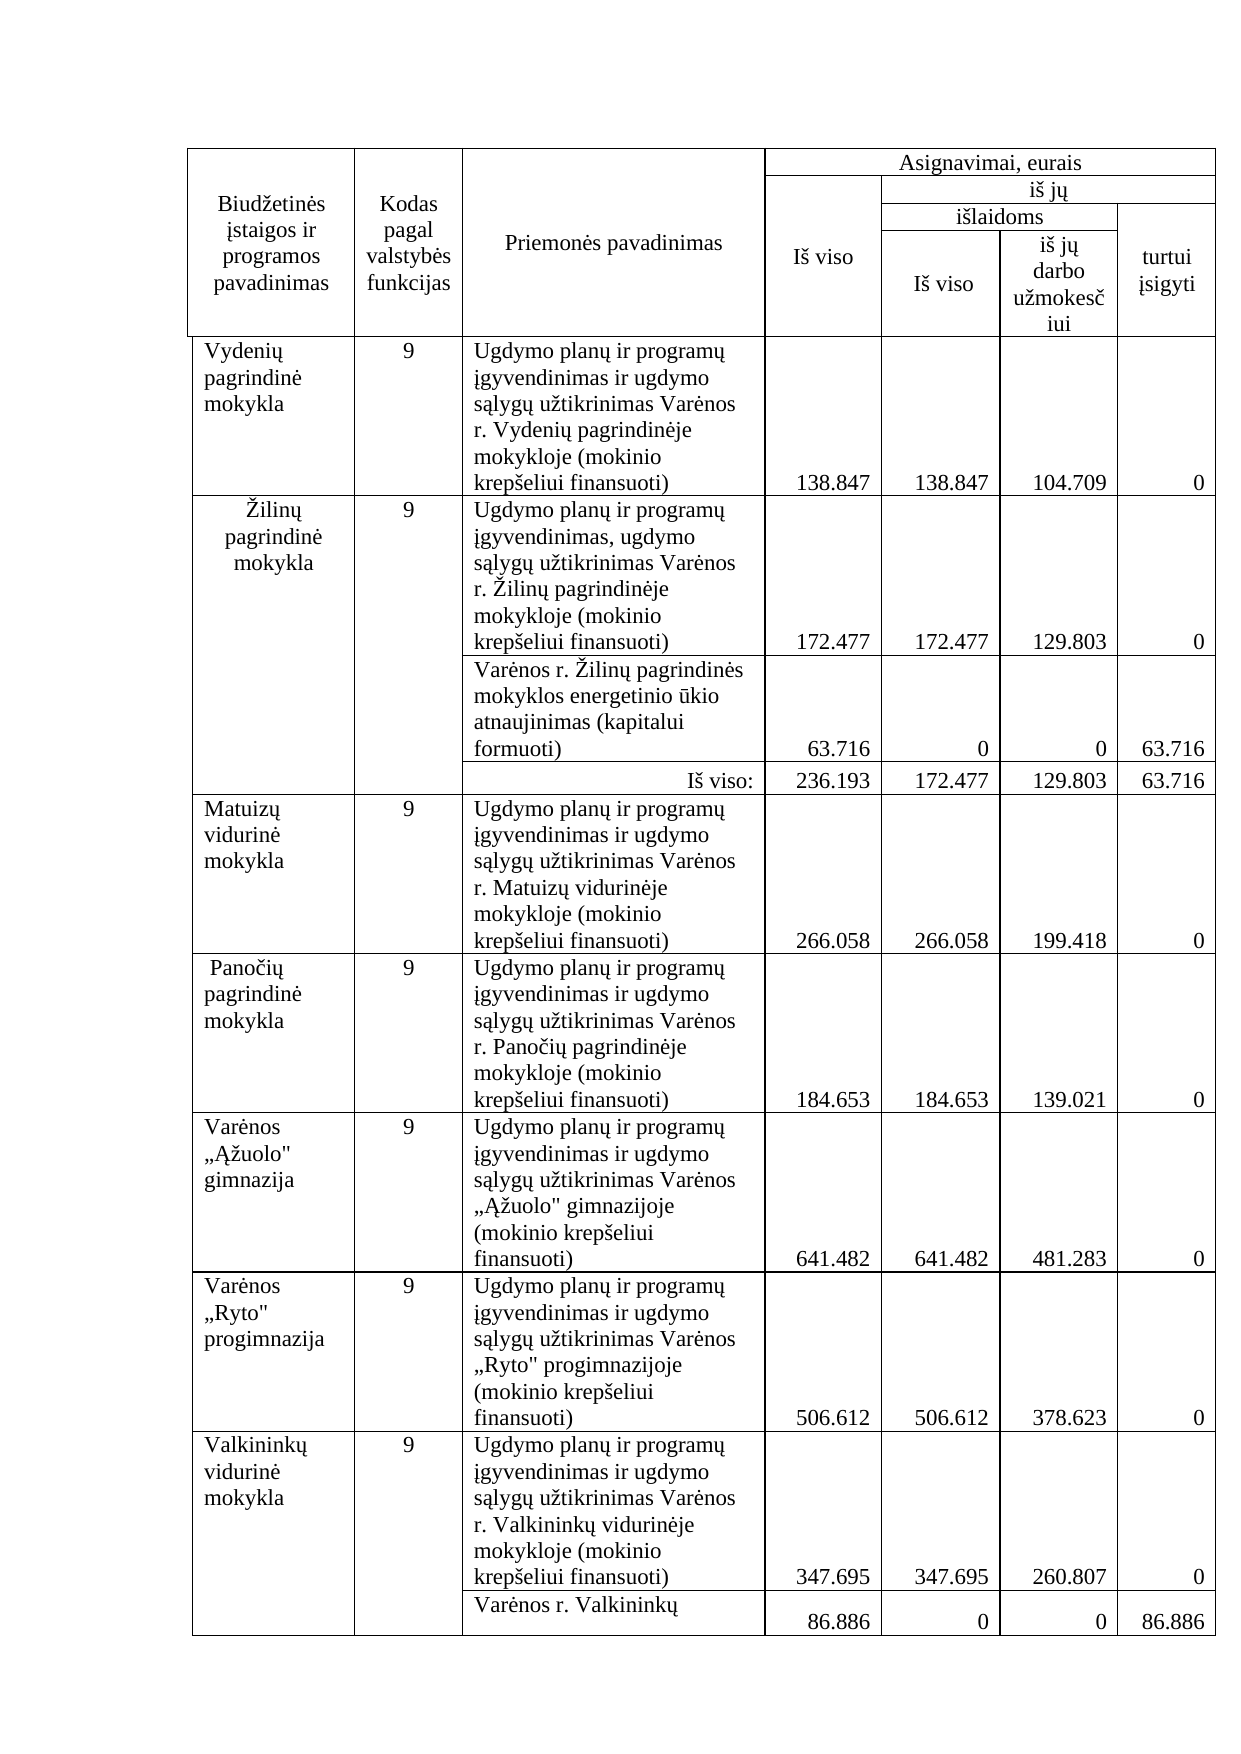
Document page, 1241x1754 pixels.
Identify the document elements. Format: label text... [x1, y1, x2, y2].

table_header Asignavimai, eurais [766, 149, 1215, 175]
table_cell 0 [1118, 1432, 1215, 1590]
table_cell 641.482 [766, 1113, 881, 1271]
table_cell 347.695 [882, 1432, 999, 1590]
table_cell 9 [355, 795, 462, 953]
table_cell 9 [355, 1273, 462, 1431]
table_cell 172.477 [882, 496, 999, 654]
table_cell 139.021 [1001, 954, 1117, 1112]
table_cell 506.612 [882, 1273, 999, 1431]
table_cell iš jų darbo užmokesčiui [1001, 231, 1117, 336]
table_cell 0 [1118, 954, 1215, 1112]
table_cell 641.482 [882, 1113, 999, 1271]
table_cell 9 [355, 1432, 462, 1635]
table_cell [188, 761, 192, 794]
table_cell 129.803 [1001, 762, 1117, 794]
table_header Priemonės pavadinimas [463, 149, 764, 336]
table_cell Ugdymo planų ir programų įgyvendinimas ir ugdymo sąlygų užtikrinimas Varėnos r. Vydenių pagrindinėje mokykloje (mokinio krepšeliui finansuoti) [463, 337, 764, 495]
table_cell 481.283 [1001, 1113, 1117, 1271]
table_cell iš jų [882, 176, 1215, 202]
table_cell 86.886 [766, 1591, 881, 1635]
table_cell 266.058 [766, 795, 881, 953]
table_cell 104.709 [1001, 337, 1117, 495]
table_cell [188, 1112, 192, 1271]
table_cell [188, 794, 192, 953]
table_cell 9 [355, 496, 462, 794]
table_cell Matuizų vidurinė mokykla [193, 795, 354, 953]
table_cell 172.477 [766, 496, 881, 654]
table_cell 199.418 [1001, 795, 1117, 953]
table_cell 129.803 [1001, 496, 1117, 654]
table_cell Ugdymo planų ir programų įgyvendinimas ir ugdymo sąlygų užtikrinimas Varėnos r. Matuizų vidurinėje mokykloje (mokinio krepšeliui finansuoti) [463, 795, 764, 953]
table_cell [188, 1590, 192, 1635]
table_cell 9 [355, 954, 462, 1112]
table_cell Ugdymo planų ir programų įgyvendinimas, ugdymo sąlygų užtikrinimas Varėnos r. Žilinų pagrindinėje mokykloje (mokinio krepšeliui finansuoti) [463, 496, 764, 654]
table_cell 184.653 [882, 954, 999, 1112]
table_cell Ugdymo planų ir programų įgyvendinimas ir ugdymo sąlygų užtikrinimas Varėnos „Ąžuolo" gimnazijoje (mokinio krepšeliui finansuoti) [463, 1113, 764, 1271]
table_cell 0 [1118, 1273, 1215, 1431]
table_header Biudžetinės įstaigos ir programos pavadinimas [188, 149, 354, 336]
table_cell Ugdymo planų ir programų įgyvendinimas ir ugdymo sąlygų užtikrinimas Varėnos „Ryto" progimnazijoje (mokinio krepšeliui finansuoti) [463, 1273, 764, 1431]
table_cell 0 [1118, 795, 1215, 953]
table_cell 260.807 [1001, 1432, 1117, 1590]
table_cell 9 [355, 1113, 462, 1271]
table_cell 0 [882, 656, 999, 761]
table_cell 184.653 [766, 954, 881, 1112]
table_cell [188, 337, 192, 495]
table_cell [188, 655, 192, 761]
table_cell Iš viso: [463, 762, 764, 794]
table_cell Varėnos r. Žilinų pagrindinės mokyklos energetinio ūkio atnaujinimas (kapitalui formuoti) [463, 656, 764, 761]
table_cell 506.612 [766, 1273, 881, 1431]
table_cell 0 [1118, 496, 1215, 654]
table_cell [188, 1271, 192, 1431]
table_cell 138.847 [766, 337, 881, 495]
table_cell 378.623 [1001, 1273, 1117, 1431]
table_cell 0 [1001, 1591, 1117, 1635]
table_cell Valkininkų vidurinė mokykla [193, 1432, 354, 1635]
table_cell Ugdymo planų ir programų įgyvendinimas ir ugdymo sąlygų užtikrinimas Varėnos r. Panočių pagrindinėje mokykloje (mokinio krepšeliui finansuoti) [463, 954, 764, 1112]
table_cell 0 [1118, 337, 1215, 495]
table_cell Iš viso [766, 176, 881, 336]
table_cell 0 [882, 1591, 999, 1635]
table_cell Vydenių pagrindinė mokykla [193, 337, 354, 495]
table_cell 0 [1118, 1113, 1215, 1271]
table_header Kodas pagal valstybės funkcijas [355, 149, 462, 336]
table_cell 0 [1001, 656, 1117, 761]
table_cell Varėnos „Ąžuolo" gimnazija [193, 1113, 354, 1271]
table_cell 236.193 [766, 762, 881, 794]
table_cell išlaidoms [882, 204, 1117, 230]
table_cell 63.716 [1118, 762, 1215, 794]
table_cell 266.058 [882, 795, 999, 953]
table_cell 347.695 [766, 1432, 881, 1590]
table_cell turtui įsigyti [1118, 204, 1215, 336]
table_cell Varėnos „Ryto" progimnazija [193, 1273, 354, 1431]
table_cell 63.716 [766, 656, 881, 761]
table_cell 63.716 [1118, 656, 1215, 761]
table_cell 138.847 [882, 337, 999, 495]
table_cell Varėnos r. Valkininkų [463, 1591, 764, 1635]
table_cell [188, 495, 192, 654]
table_cell Žilinų pagrindinė mokykla [193, 496, 354, 794]
table_cell [188, 953, 192, 1112]
table_cell [188, 1431, 192, 1590]
table_cell Ugdymo planų ir programų įgyvendinimas ir ugdymo sąlygų užtikrinimas Varėnos r. Valkininkų vidurinėje mokykloje (mokinio krepšeliui finansuoti) [463, 1432, 764, 1590]
table_cell 9 [355, 337, 462, 495]
table_cell 172.477 [882, 762, 999, 794]
table_cell Iš viso [882, 231, 999, 336]
table_cell 86.886 [1118, 1591, 1215, 1635]
table_cell Panočių pagrindinė mokykla [193, 954, 354, 1112]
